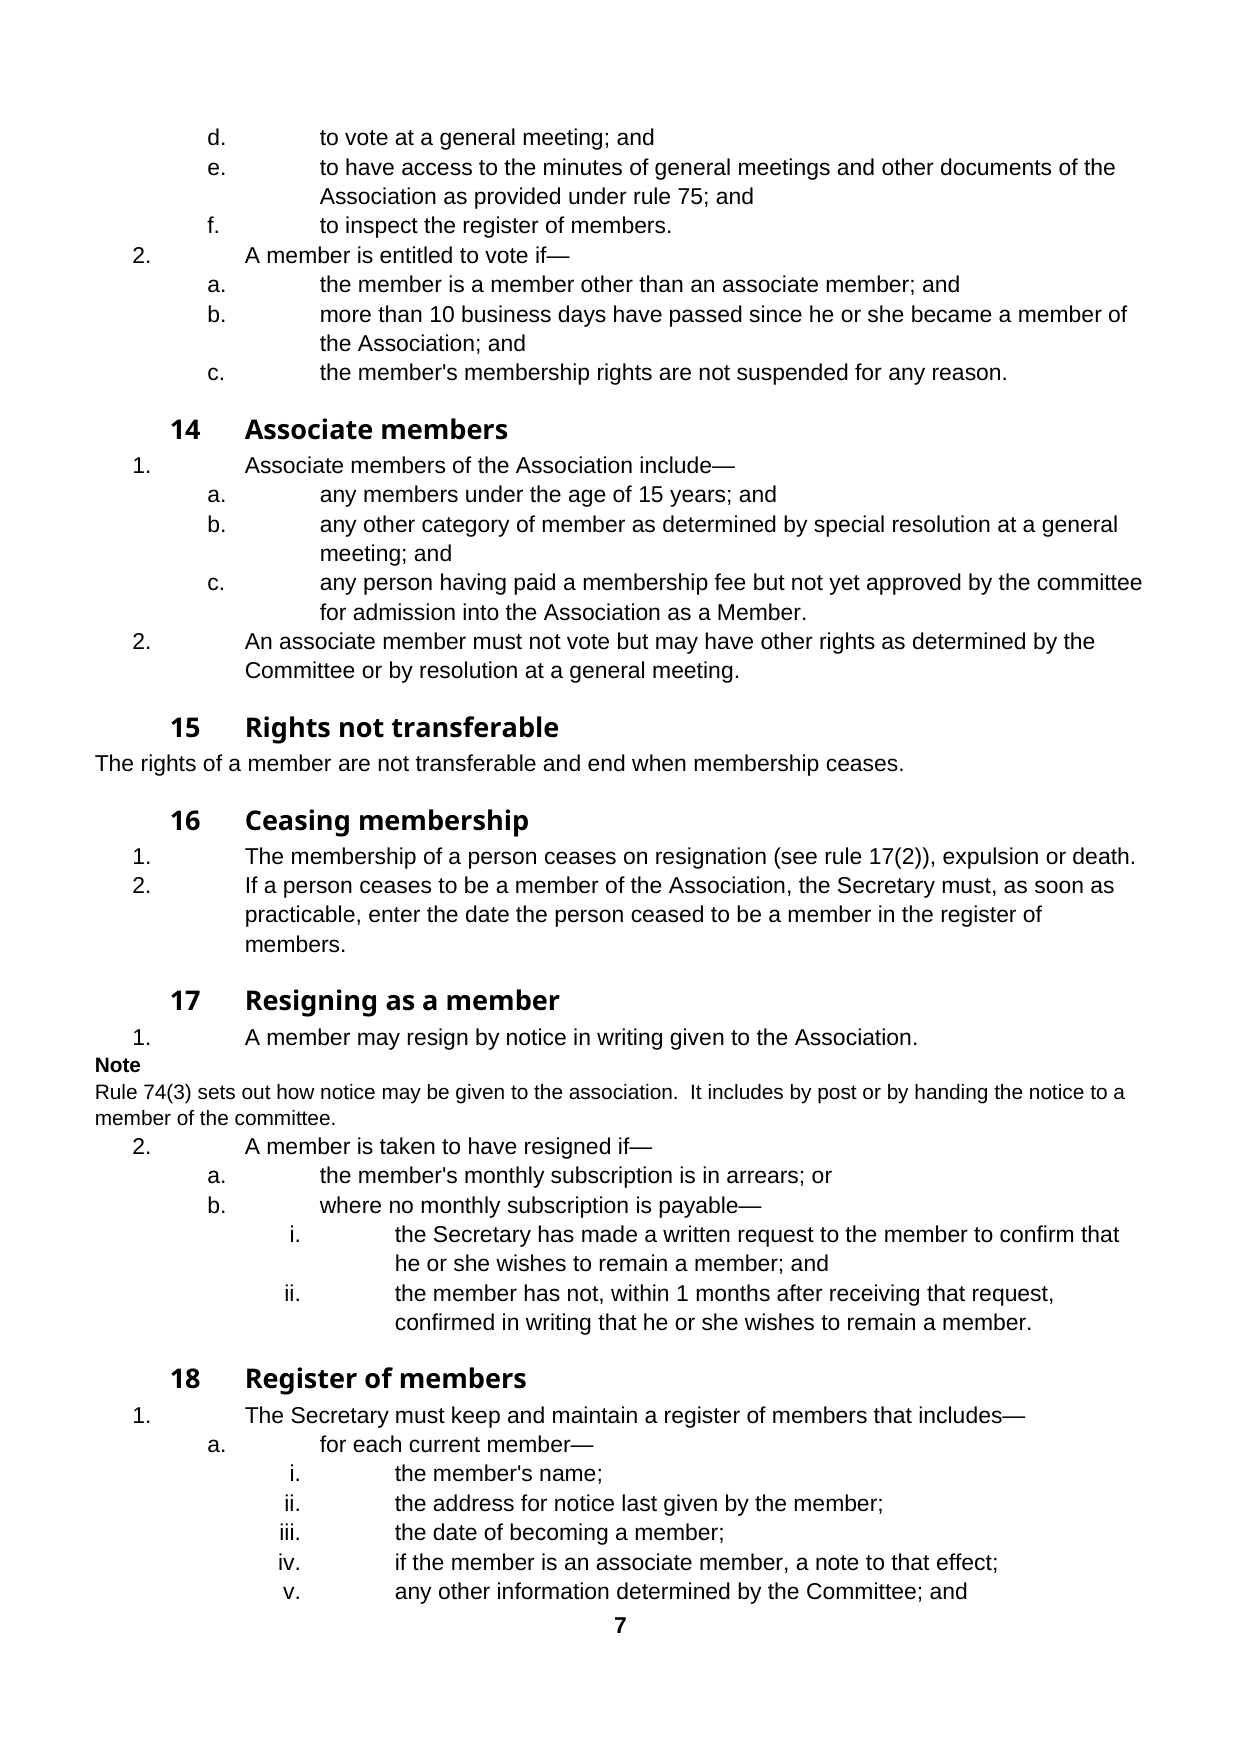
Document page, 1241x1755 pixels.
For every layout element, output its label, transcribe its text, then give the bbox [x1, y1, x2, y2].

list to have access to the minutes of general meetings and other documents of the Association as provided under rule 75; and [207, 154, 1146, 209]
text The rights of a member are not transferable and end when membership ceases. [94, 751, 1146, 776]
list the member has not, within 1 months after receiving that request, confirmed in writing that he or she wishes to remain a member. [94, 1280, 1146, 1335]
list to vote at a general meeting; and [207, 125, 1146, 151]
list If a person ceases to be a member of the Association, the Secretary must, as soon as practicable, enter the date the person ceased to be a member in the register of members. [132, 873, 1146, 957]
list the member is a member other than an associate member; and [207, 272, 1146, 297]
list the member's name; [94, 1461, 1146, 1487]
list for each current member— [207, 1432, 1146, 1457]
list the member's monthly subscription is in arrears; or [207, 1163, 1146, 1188]
list A member is taken to have resigned if— [132, 1133, 1146, 1159]
list the Secretary has made a written request to the member to confirm that he or she wishes to remain a member; and [94, 1222, 1146, 1277]
list The Secretary must keep and maintain a register of members that includes— [132, 1402, 1146, 1428]
list A member may resign by notice in writing given to the Association. [132, 1024, 1146, 1050]
list An associate member must not vote but may have other rights as determined by the Committee or by resolution at a general meeting. [132, 629, 1146, 684]
list more than 10 business days have passed since he or she became a member of the Association; and [207, 301, 1146, 356]
subtitle 14 Associate members [169, 410, 1146, 447]
list The membership of a person ceases on resignation (see rule 17(2)), expulsion or death. [132, 843, 1146, 869]
text Rule 74(3) sets out how notice may be given to the association. It includes by post or by handing the notice to a member of the committee. [94, 1080, 1146, 1130]
list the member's membership rights are not suspended for any reason. [207, 360, 1146, 386]
list if the member is an associate member, a note to that effect; [94, 1549, 1146, 1575]
list Associate members of the Association include— [132, 453, 1146, 478]
list the address for notice last given by the member; [94, 1491, 1146, 1516]
text Note [94, 1053, 1146, 1077]
subtitle 16 Ceasing membership [169, 801, 1146, 838]
list where no monthly subscription is payable— [207, 1192, 1146, 1218]
list the date of becoming a member; [94, 1520, 1146, 1546]
list any other category of member as determined by special resolution at a general meeting; and [207, 511, 1146, 566]
list any members under the age of 15 years; and [207, 482, 1146, 508]
subtitle 18 Register of members [169, 1360, 1146, 1397]
list any other information determined by the Committee; and [94, 1579, 1146, 1604]
subtitle 15 Rights not transferable [169, 708, 1146, 745]
list to inspect the register of members. [207, 213, 1146, 239]
list A member is entitled to vote if— [132, 242, 1146, 268]
subtitle 17 Resigning as a member [169, 982, 1146, 1019]
list any person having paid a membership fee but not yet approved by the committee for admission into the Association as a Member. [207, 570, 1146, 625]
